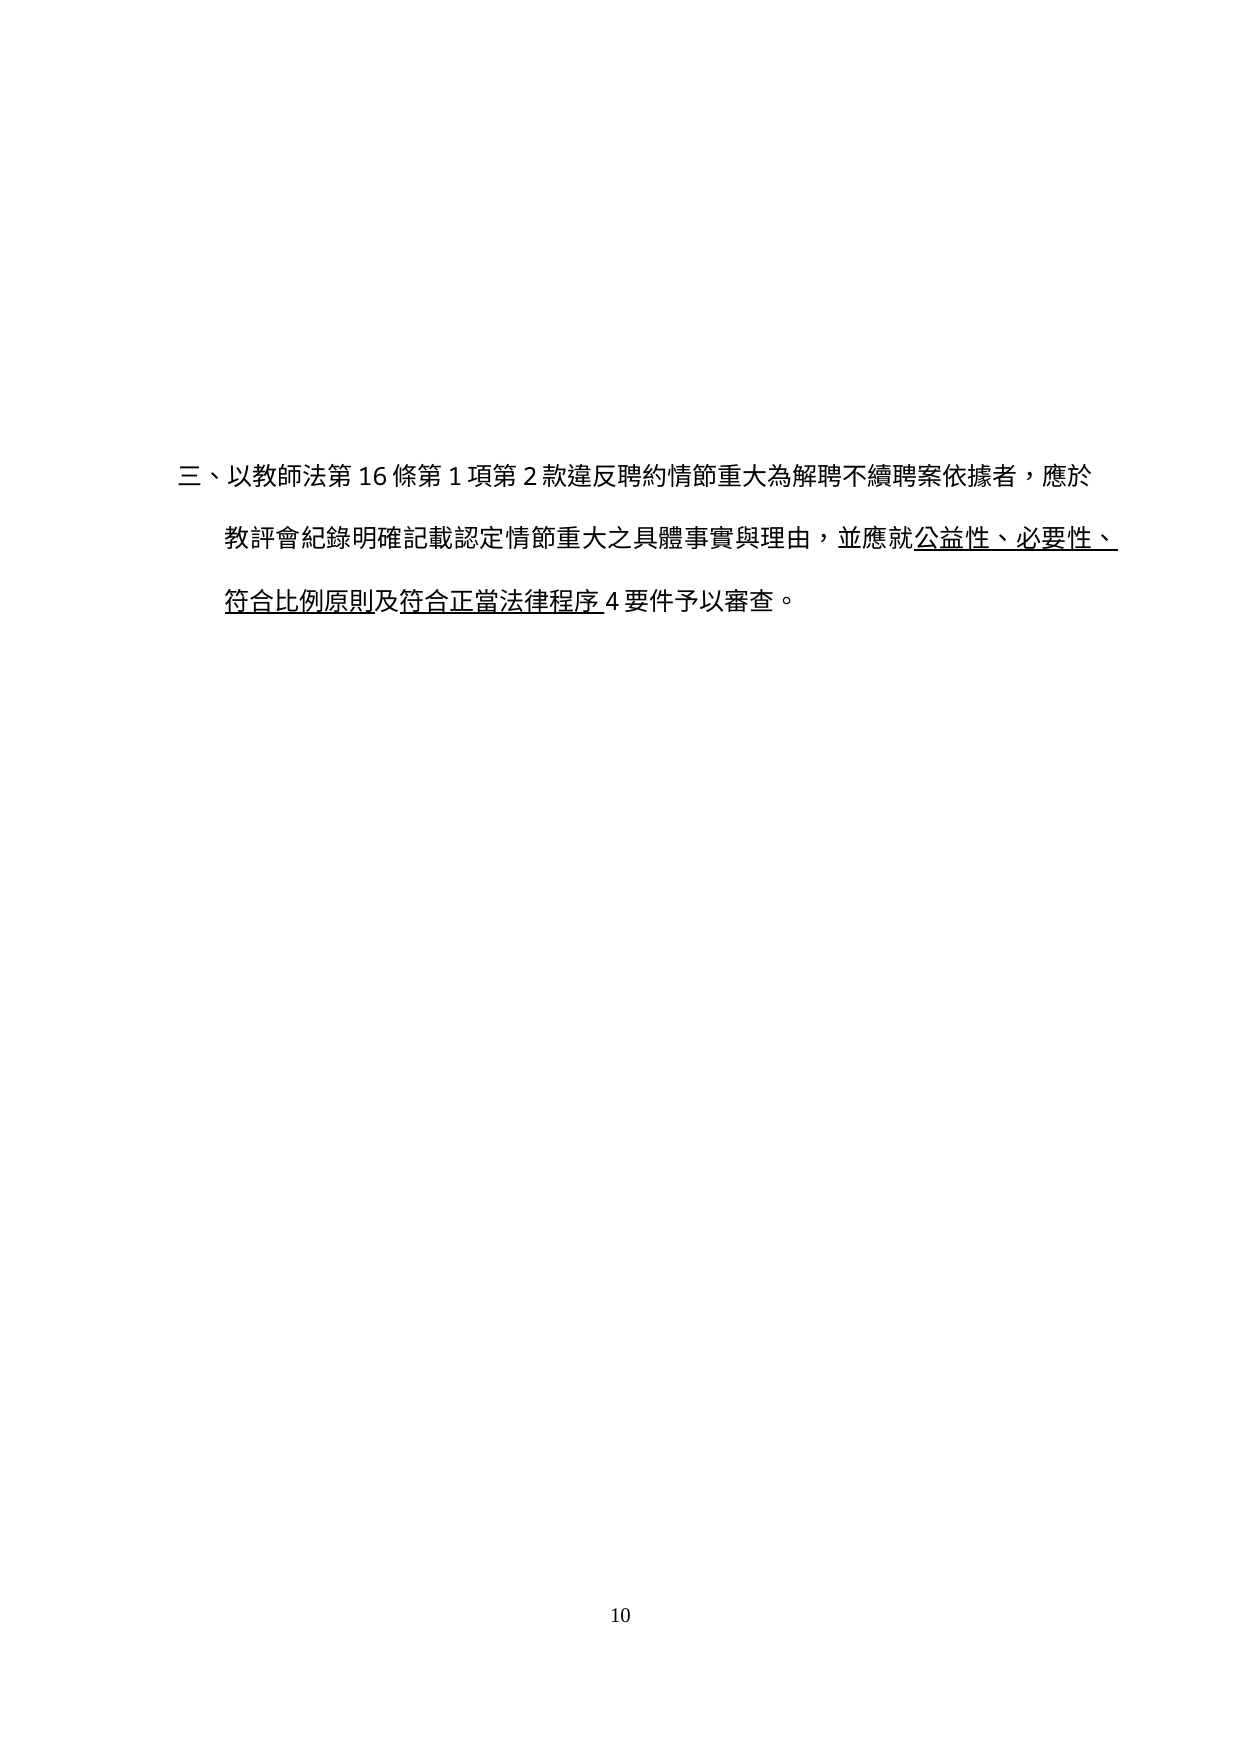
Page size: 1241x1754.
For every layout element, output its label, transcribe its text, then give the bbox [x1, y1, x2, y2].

list 以教師法第16條第1項第2款違反聘約情節重大為解聘不續聘案依據者，應於教評會紀錄明確記載認定情節重大之具體事實與理由，並應就公益性、必要性、符合比例原則及符合正當法律程序4要件予以審查。 [177, 432, 1092, 620]
